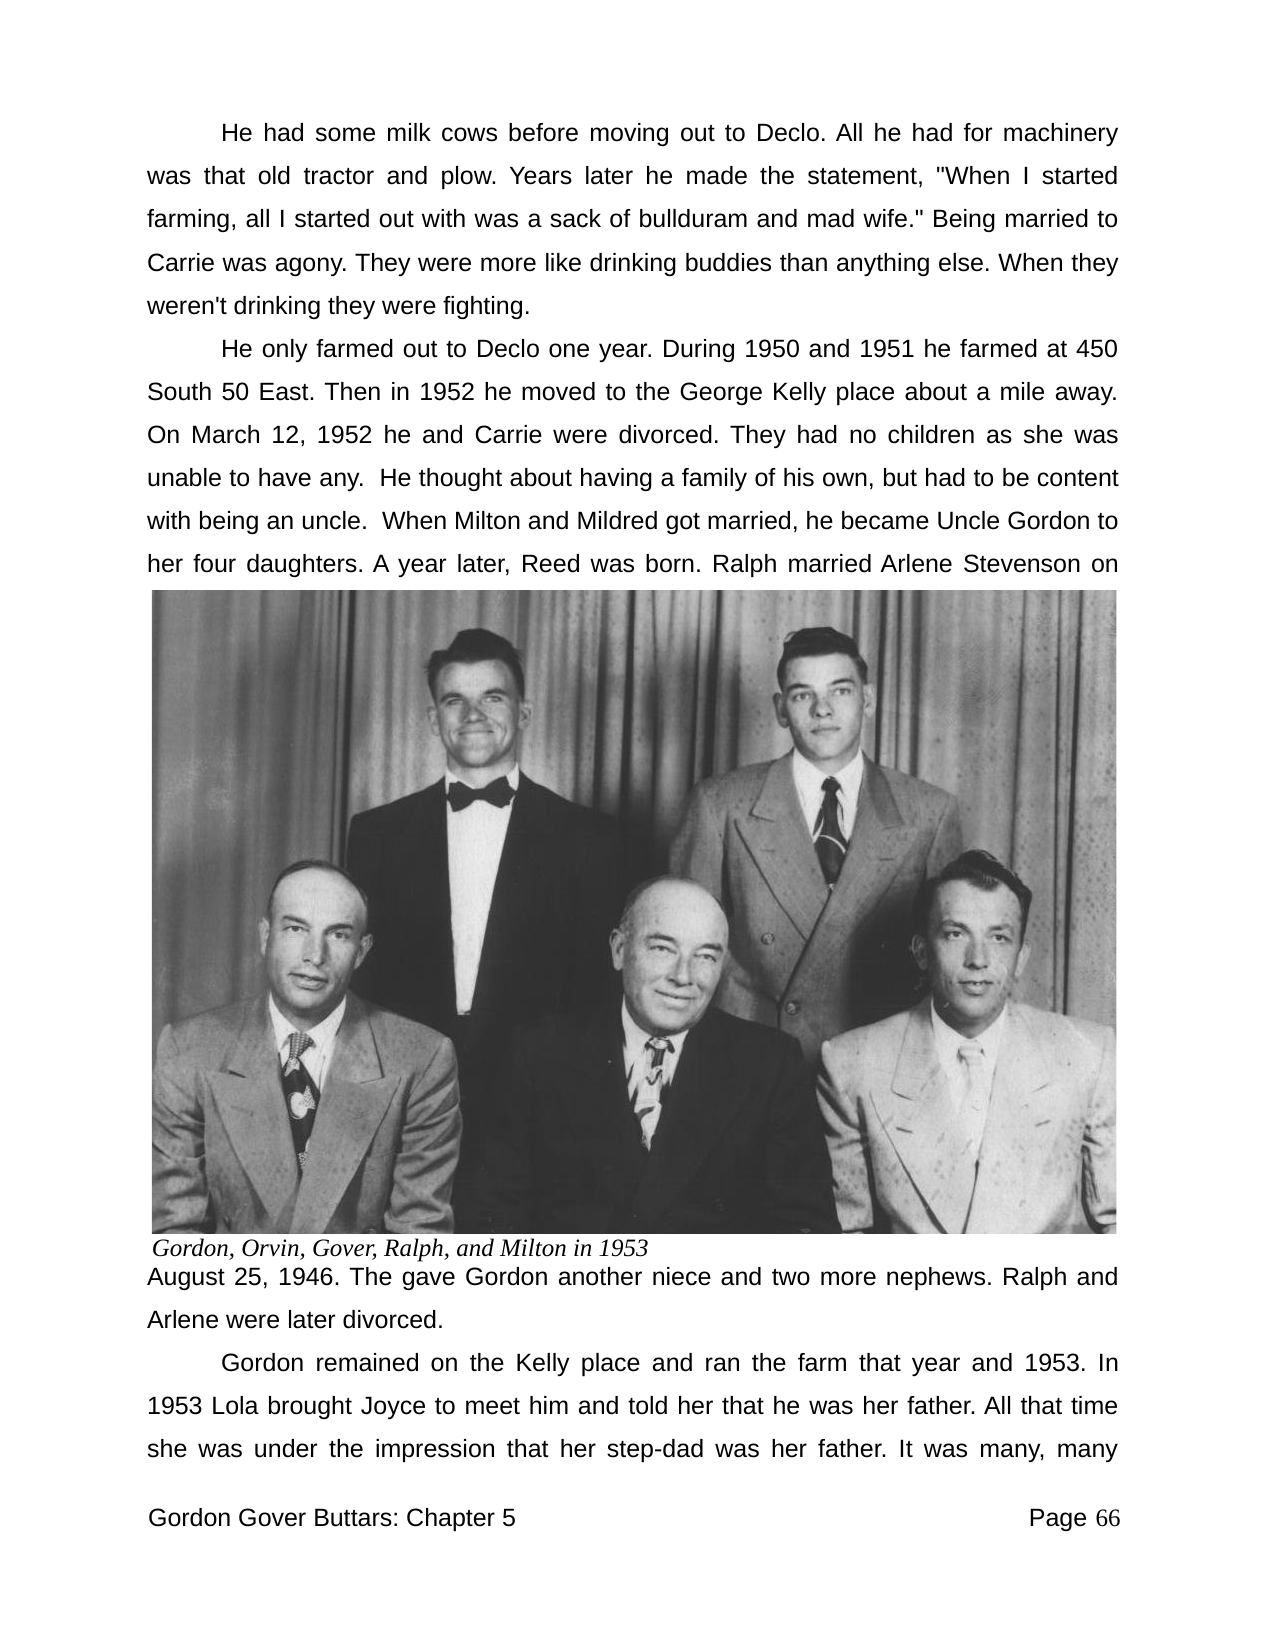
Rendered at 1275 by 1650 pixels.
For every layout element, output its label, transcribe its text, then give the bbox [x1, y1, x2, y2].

picture [151, 590, 1117, 1234]
text Gordon remained on the Kelly place and ran the farm that year and 1953. In 1953 Lola brought Joyce to meet him and told her that he was her father. All that time she was under the impression that her step-dad was her father. It was many, many [147, 1348, 1120, 1463]
text He only farmed out to Declo one year. During 1950 and 1951 he farmed at 450 South 50 East. Then in 1952 he moved to the George Kelly place about a mile away. On March 12, 1952 he and Carrie were divorced. They had no children as she was unable to have any. He thought about having a family of his own, but had to be content with being an uncle. When Milton and Mildred got married, he became Uncle Gordon to her four daughters. A year later, Reed was born. Ralph married Arlene Stevenson on August 25, 1946. The gave Gordon another niece and two more nephews. Ralph and Arlene were later divorced. [147, 334, 1120, 1334]
text Gordon, Orvin, Gover, Ralph, and Milton in 1953 [152, 1234, 1116, 1262]
text He had some milk cows before moving out to Declo. All he had for machinery was that old tractor and plow. Years later he made the statement, "When I started farming, all I started out with was a sack of bullduram and mad wife." Being married to Carrie was agony. They were more like drinking buddies than anything else. When they weren't drinking they were fighting. [147, 118, 1120, 319]
